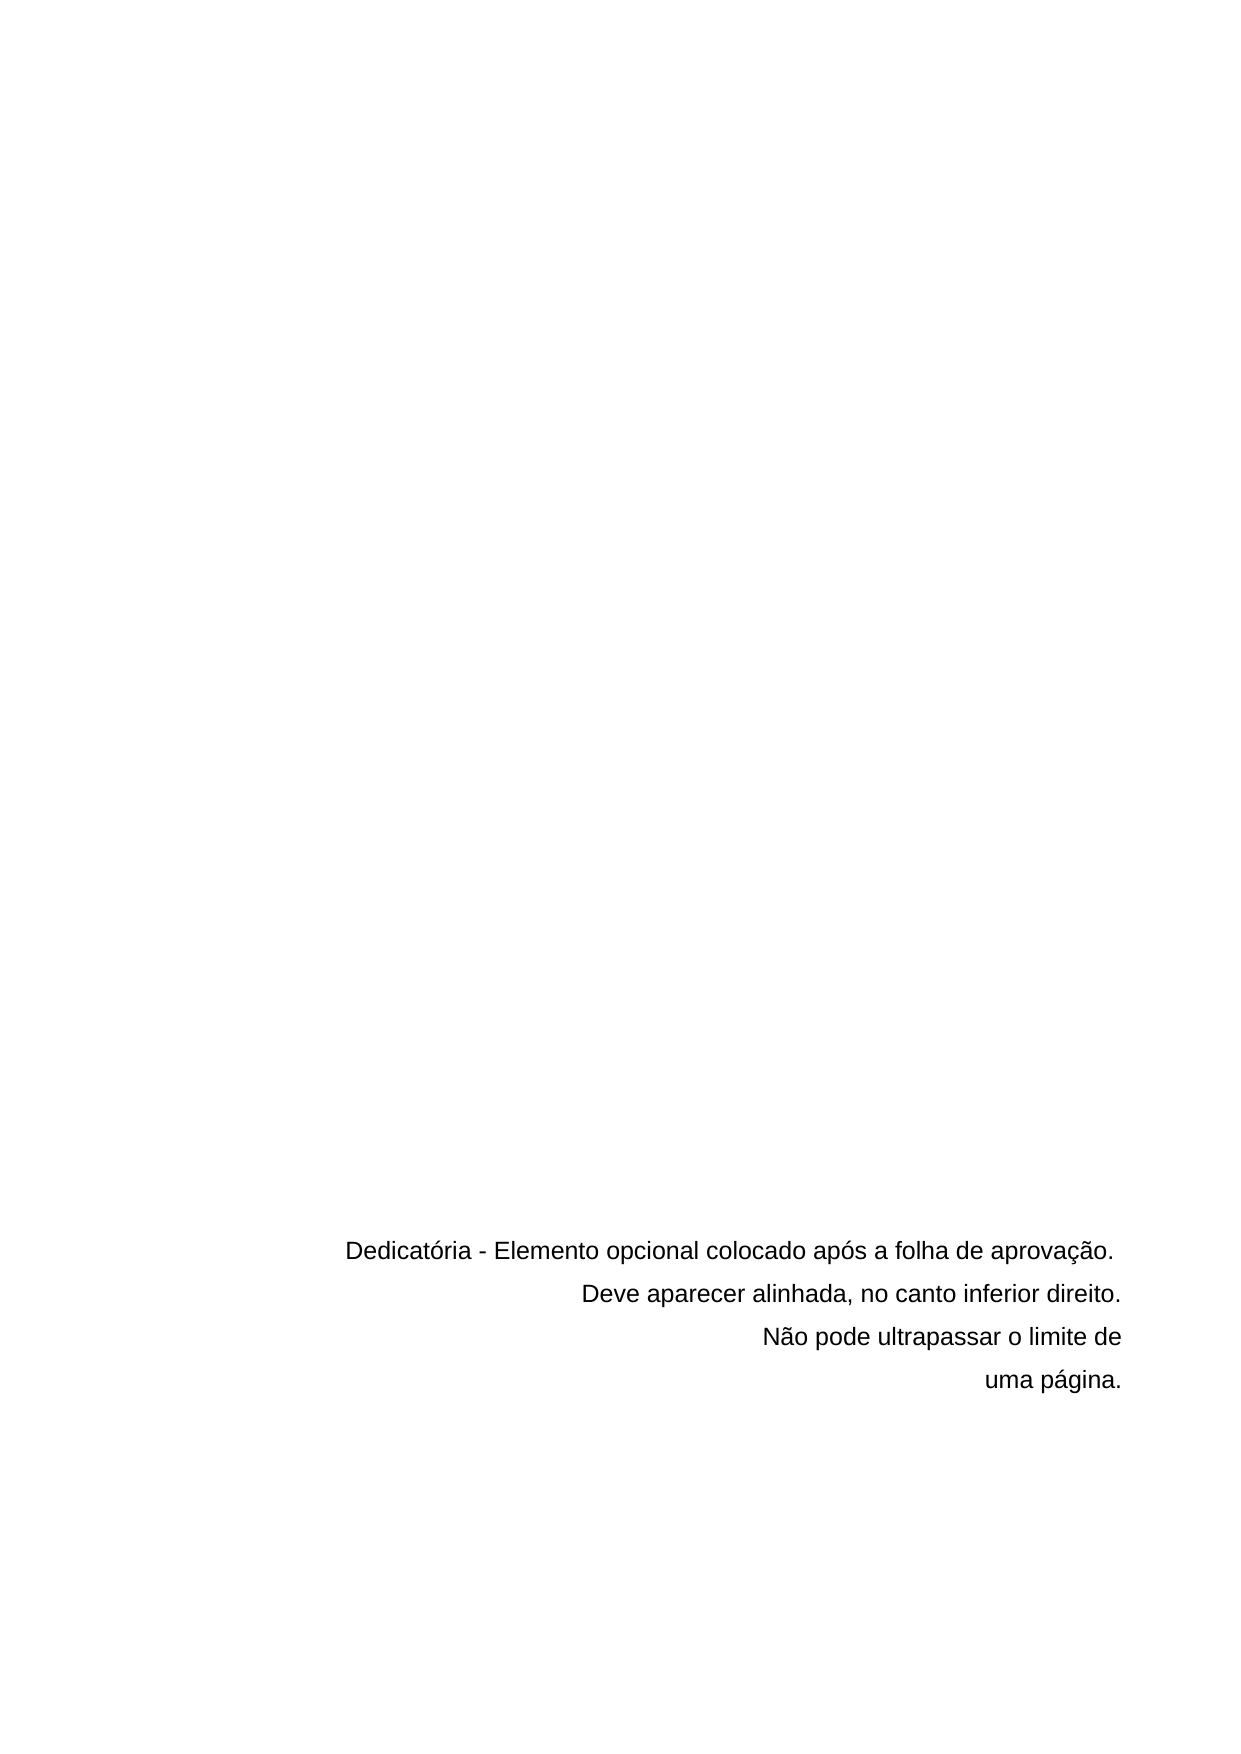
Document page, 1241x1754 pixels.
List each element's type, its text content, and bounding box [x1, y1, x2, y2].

text Deve aparecer alinhada, no canto inferior direito. [177, 1279, 1122, 1308]
text uma página. [177, 1365, 1122, 1394]
text Dedicatória - Elemento opcional colocado após a folha de aprovação. [177, 1236, 1122, 1265]
text Não pode ultrapassar o limite de [177, 1322, 1122, 1351]
